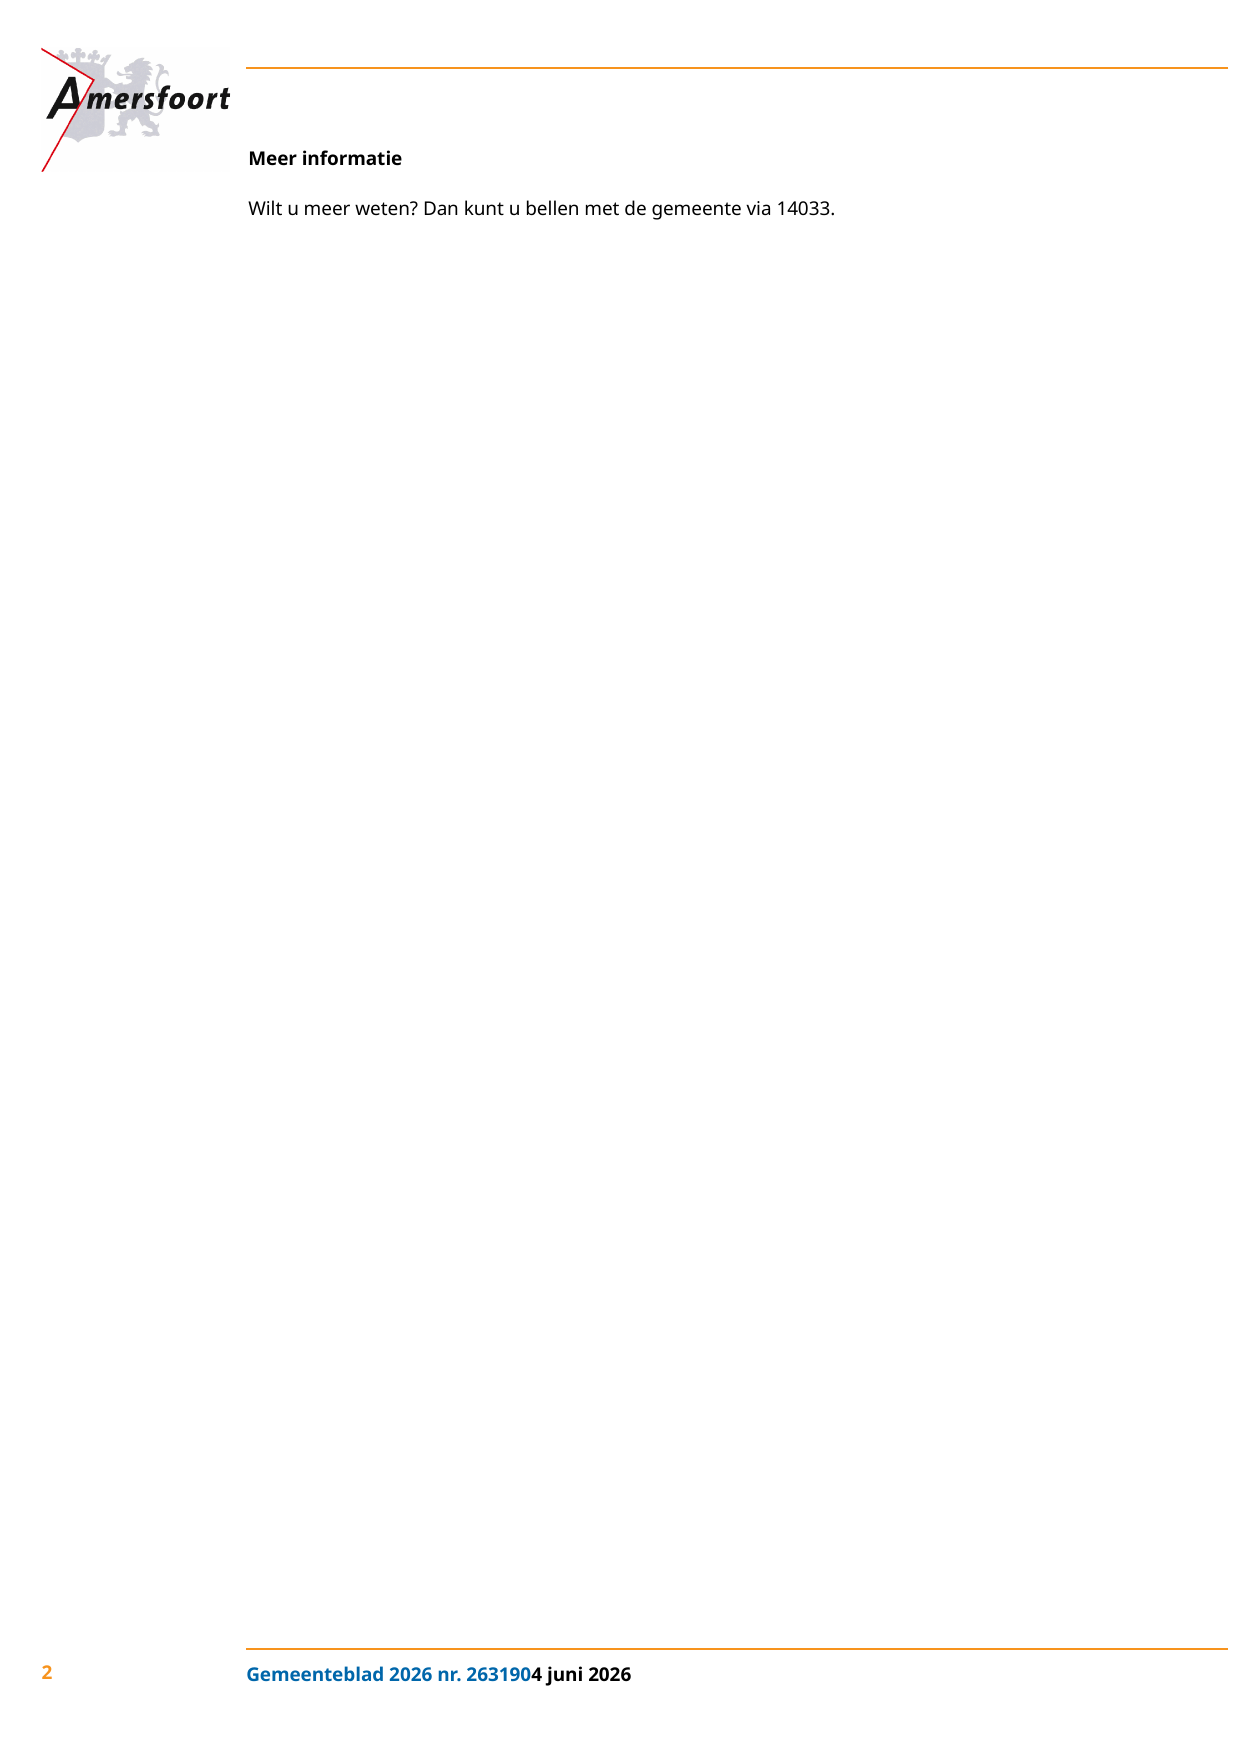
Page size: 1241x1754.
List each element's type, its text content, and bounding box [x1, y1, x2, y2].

text Wilt u meer weten? Dan kunt u bellen met de gemeente via 14033. [248, 196, 1152, 221]
text Meer informatie [248, 145, 1152, 171]
picture [41, 47, 231, 172]
